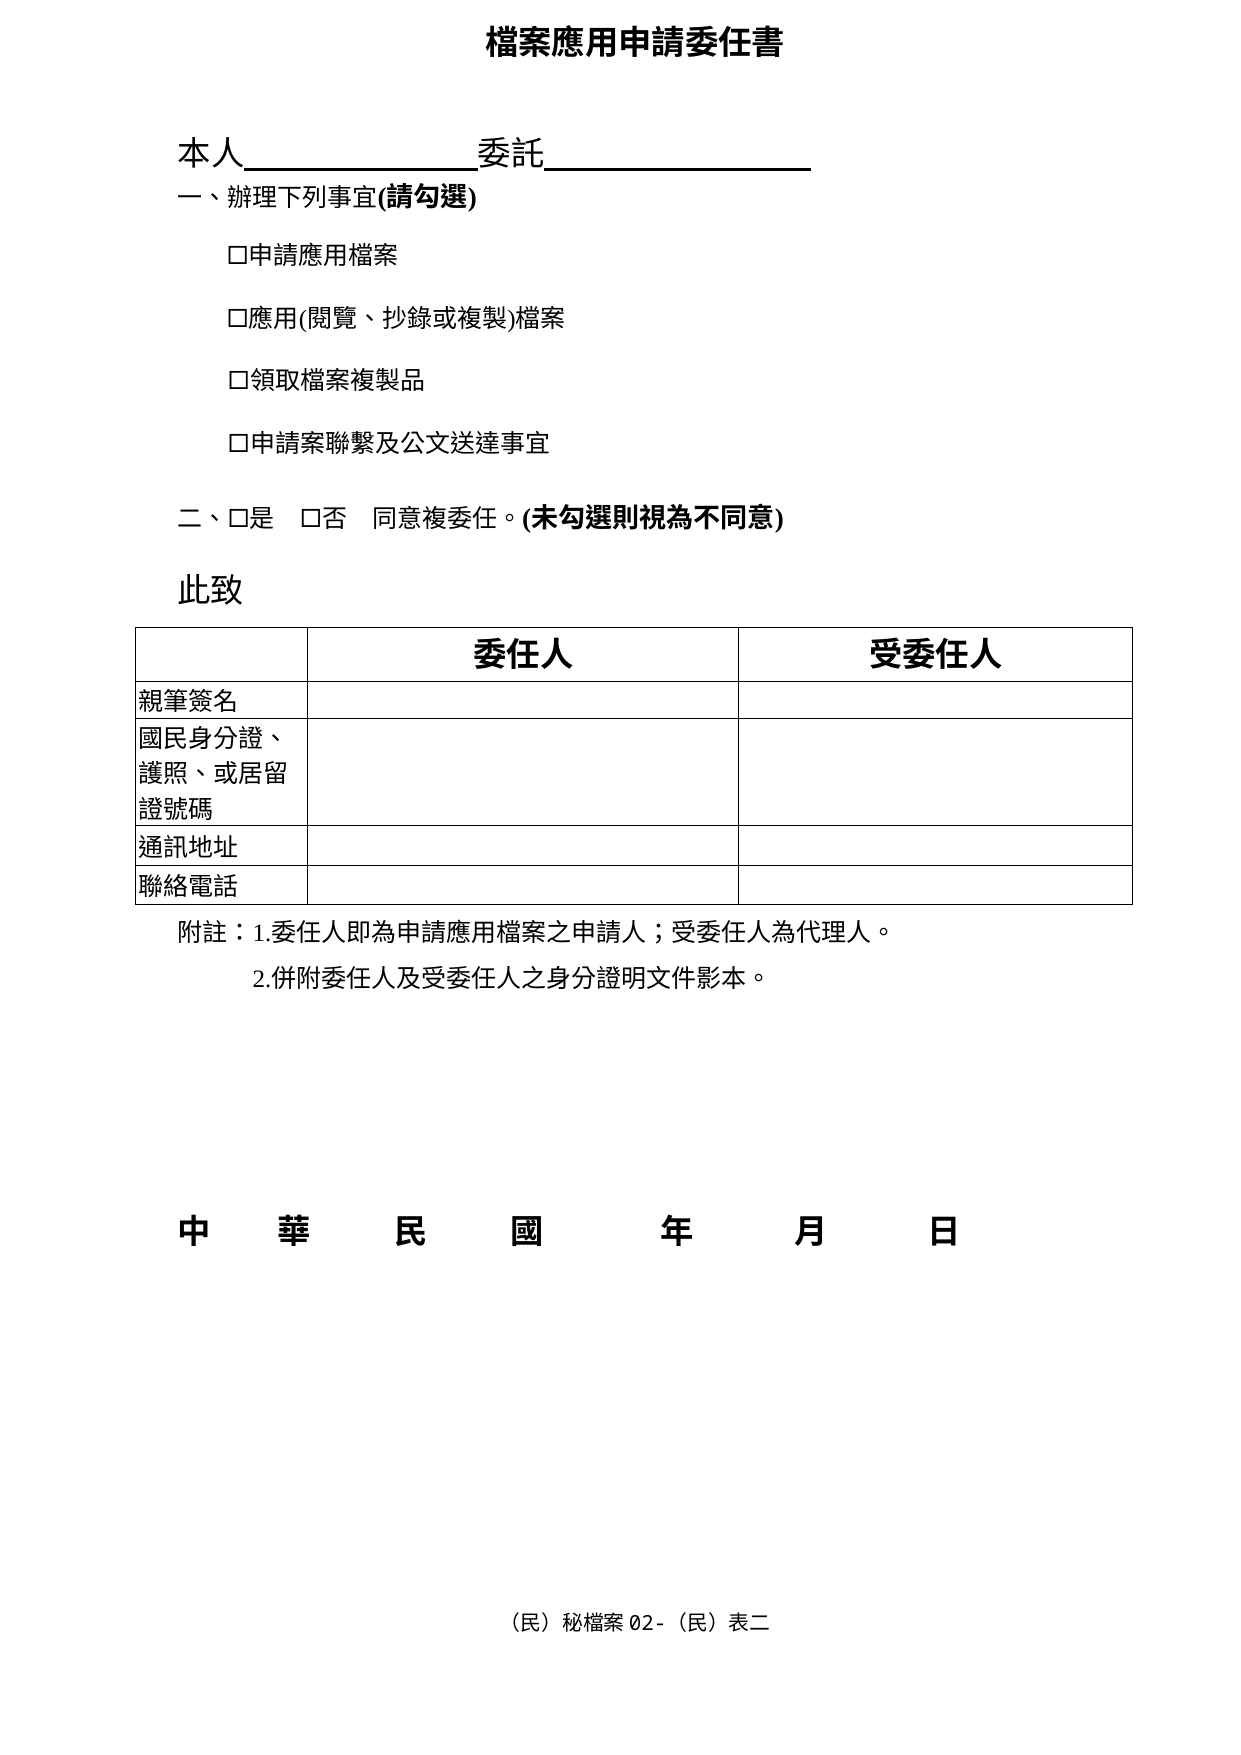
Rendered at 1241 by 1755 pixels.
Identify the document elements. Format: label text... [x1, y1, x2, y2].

table_header [136, 628, 307, 681]
table_header 受委任人 [739, 628, 1132, 681]
text 領取檔案複製品 [177, 339, 1093, 402]
text 附註：1.委任人即為申請應用檔案之申請人；受委任人為代理人。 [177, 905, 1093, 951]
text 2.併附委任人及受委任人之身分證明文件影本。 [177, 951, 1093, 997]
table_cell [308, 682, 738, 718]
table_cell [739, 682, 1132, 718]
table_cell [739, 826, 1132, 865]
table_cell [308, 826, 738, 865]
text 申請案聯繫及公文送達事宜 [177, 402, 1093, 464]
text 二、是 否 同意複委任。(未勾選則視為不同意) [177, 477, 1093, 539]
table_cell 親筆簽名 [136, 682, 307, 718]
text 中 華 民 國 年 月 日 [177, 1205, 1093, 1253]
table_cell [739, 866, 1132, 904]
text 本人 委託 [177, 127, 1093, 175]
table_cell 聯絡電話 [136, 866, 307, 904]
text 一、辦理下列事宜(請勾選) [177, 175, 1093, 214]
table_header 委任人 [308, 628, 738, 681]
table_cell [308, 866, 738, 904]
text 應用(閱覽、抄錄或複製)檔案 [206, 277, 1093, 339]
text 檔案應用申請委任書 [177, 12, 1093, 64]
table_cell 通訊地址 [136, 826, 307, 865]
table_cell [308, 719, 738, 825]
text 申請應用檔案 [206, 214, 1093, 277]
text 此致 [177, 552, 1093, 614]
table_cell [739, 719, 1132, 825]
table_cell 國民身分證、護照、或居留證號碼 [136, 719, 307, 825]
